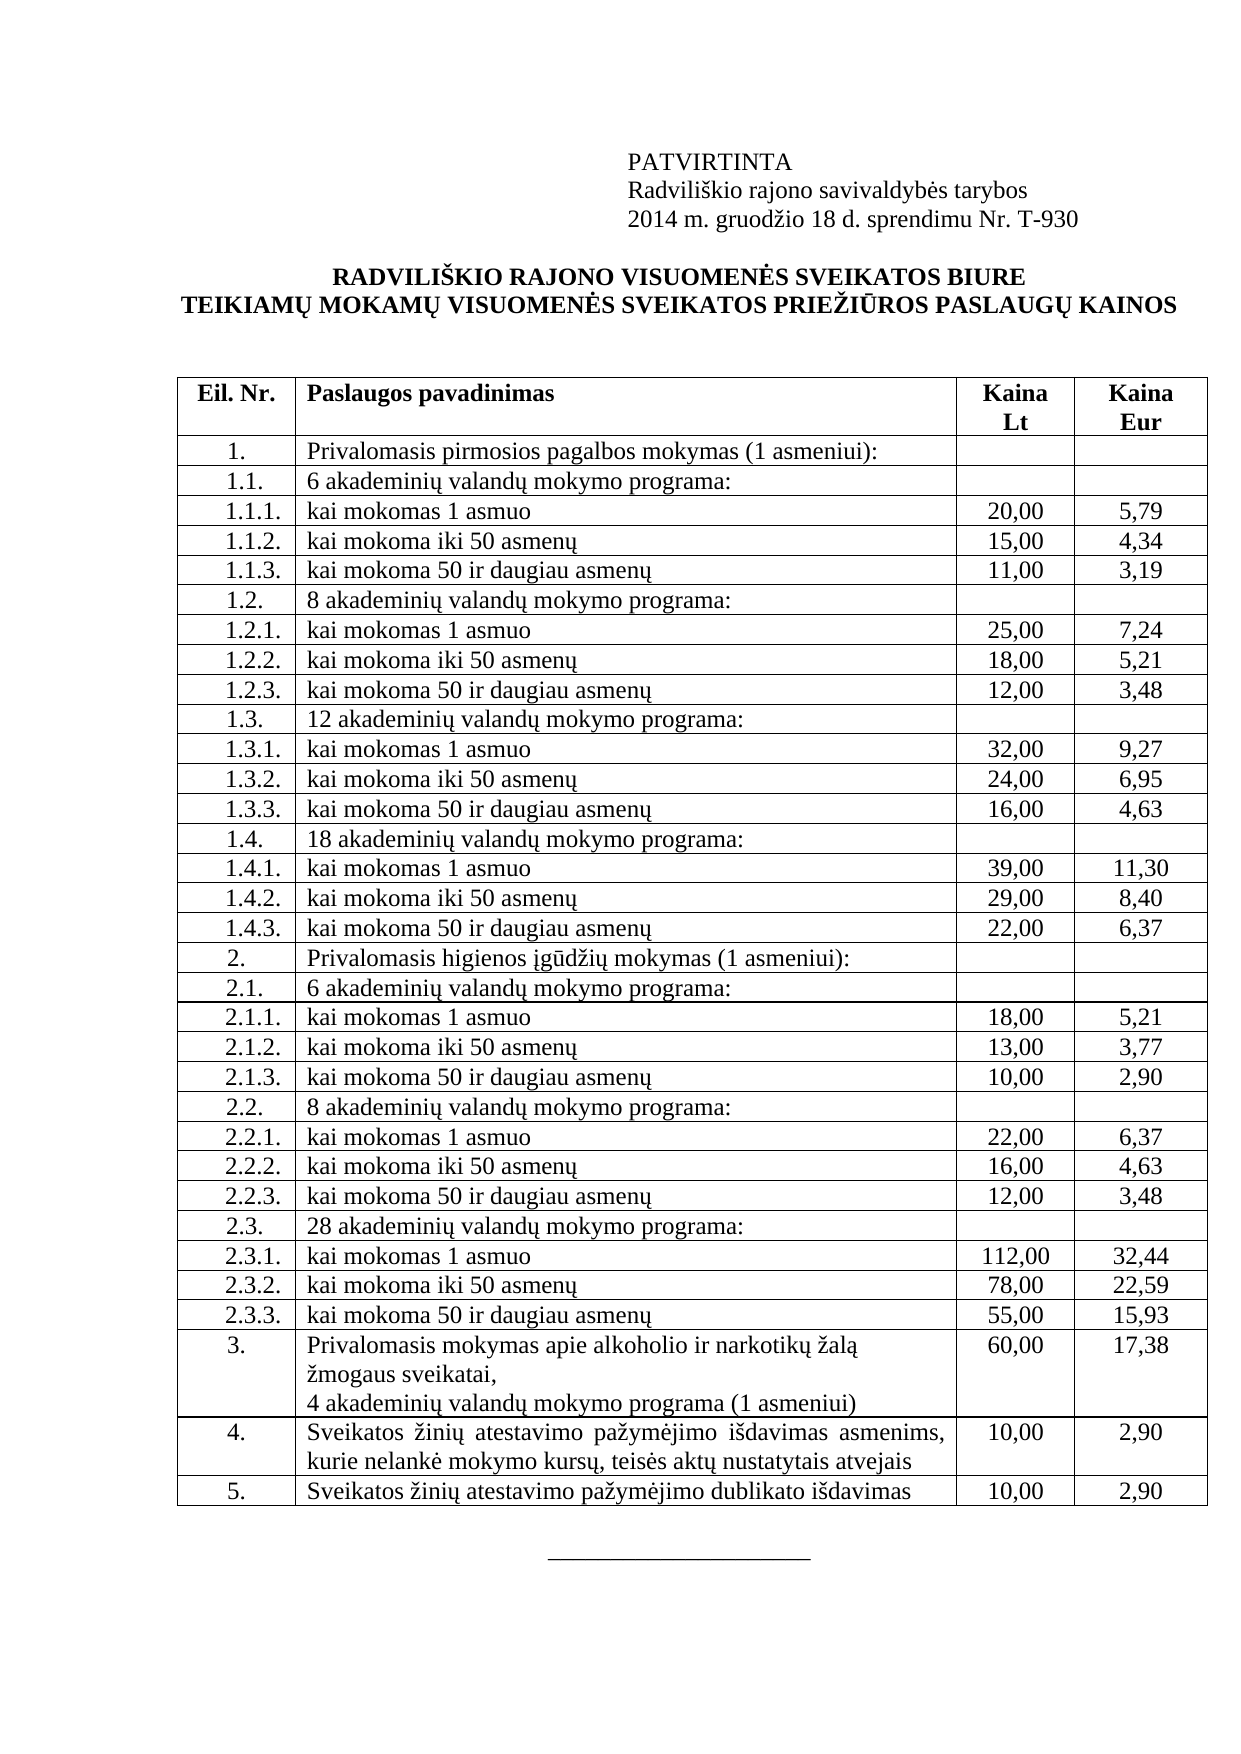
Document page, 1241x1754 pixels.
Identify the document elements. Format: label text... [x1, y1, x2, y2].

table_cell 22,59 [1075, 1271, 1207, 1299]
table_cell [957, 1211, 1074, 1240]
table_cell kai mokomas 1 asmuo [296, 734, 956, 763]
table_cell 24,00 [957, 764, 1074, 793]
table_cell 2.2.2. [178, 1151, 295, 1180]
table_cell 1. [178, 436, 295, 465]
table_cell [957, 824, 1074, 852]
table_cell [1075, 436, 1207, 465]
table_cell 12,00 [957, 675, 1074, 703]
table_cell 16,00 [957, 1151, 1074, 1180]
table_cell 2.1.2. [178, 1032, 295, 1061]
table_cell 2.2.3. [178, 1181, 295, 1210]
table_cell 20,00 [957, 496, 1074, 525]
table_cell 2.1. [178, 973, 295, 1001]
table_cell kai mokomas 1 asmuo [296, 496, 956, 525]
table_cell [1075, 824, 1207, 852]
table_cell 1.4.3. [178, 913, 295, 942]
table_cell Privalomasis mokymas apie alkoholio ir narkotikų žalą žmogaus sveikatai, 4 akademinių valandų mokymo programa (1 asmeniui) [296, 1330, 956, 1416]
table_cell [957, 943, 1074, 972]
table_cell 6,37 [1075, 913, 1207, 942]
table_cell 2,90 [1075, 1418, 1207, 1475]
table_cell 4,63 [1075, 1151, 1207, 1180]
table_cell 1.1.2. [178, 526, 295, 554]
table_header Kaina Eur [1075, 378, 1207, 435]
table_cell 32,00 [957, 734, 1074, 763]
table_cell kai mokoma 50 ir daugiau asmenų [296, 913, 956, 942]
table_cell 15,00 [957, 526, 1074, 554]
table_cell 5. [178, 1476, 295, 1505]
table_cell 6,37 [1075, 1122, 1207, 1150]
table_cell 1.3.3. [178, 794, 295, 823]
table_cell 78,00 [957, 1271, 1074, 1299]
text _____________________ [177, 1534, 1181, 1563]
table_cell 11,30 [1075, 854, 1207, 882]
table_cell 60,00 [957, 1330, 1074, 1416]
table_cell 2. [178, 943, 295, 972]
table_cell 2.3.3. [178, 1300, 295, 1329]
table_cell 1.4. [178, 824, 295, 852]
table_cell 8 akademinių valandų mokymo programa: [296, 585, 956, 614]
table_cell 17,38 [1075, 1330, 1207, 1416]
table_cell 10,00 [957, 1476, 1074, 1505]
table_cell Privalomasis higienos įgūdžių mokymas (1 asmeniui): [296, 943, 956, 972]
table_cell 12,00 [957, 1181, 1074, 1210]
table_cell [1075, 705, 1207, 733]
table_cell kai mokoma iki 50 asmenų [296, 883, 956, 912]
table_cell [1075, 1092, 1207, 1121]
table_header Kaina Lt [957, 378, 1074, 435]
table_cell [957, 466, 1074, 495]
text TEIKIAMŲ MOKAMŲ VISUOMENĖS SVEIKATOS PRIEŽIŪROS PASLAUGŲ KAINOS [177, 291, 1181, 319]
table_cell 39,00 [957, 854, 1074, 882]
table_cell [1075, 585, 1207, 614]
table_cell 4,63 [1075, 794, 1207, 823]
table_cell 6 akademinių valandų mokymo programa: [296, 973, 956, 1001]
table_cell kai mokomas 1 asmuo [296, 854, 956, 882]
table_cell [957, 585, 1074, 614]
table_cell 5,21 [1075, 1003, 1207, 1031]
table_cell 10,00 [957, 1418, 1074, 1475]
table_cell 1.3.1. [178, 734, 295, 763]
table_cell [957, 1092, 1074, 1121]
table_cell 1.2.2. [178, 645, 295, 674]
table_cell 18 akademinių valandų mokymo programa: [296, 824, 956, 852]
table_cell kai mokoma iki 50 asmenų [296, 1151, 956, 1180]
table_cell 22,00 [957, 913, 1074, 942]
table_cell 3. [178, 1330, 295, 1416]
table_cell 6 akademinių valandų mokymo programa: [296, 466, 956, 495]
table_cell Sveikatos žinių atestavimo pažymėjimo išdavimas asmenims, kurie nelankė mokymo kursų, teisės aktų nustatytais atvejais [296, 1418, 956, 1475]
table_cell 2,90 [1075, 1476, 1207, 1505]
table_cell 9,27 [1075, 734, 1207, 763]
table_cell kai mokomas 1 asmuo [296, 1003, 956, 1031]
table_cell 1.4.2. [178, 883, 295, 912]
table_cell 1.1.3. [178, 556, 295, 584]
table_cell kai mokomas 1 asmuo [296, 1241, 956, 1269]
table_cell [1075, 1211, 1207, 1240]
table_cell kai mokoma iki 50 asmenų [296, 1032, 956, 1061]
table_cell 3,19 [1075, 556, 1207, 584]
table_cell 11,00 [957, 556, 1074, 584]
table_cell [957, 973, 1074, 1001]
table_cell kai mokoma 50 ir daugiau asmenų [296, 675, 956, 703]
table_cell 18,00 [957, 1003, 1074, 1031]
table_cell 1.2.1. [178, 615, 295, 644]
table_cell 2.3.2. [178, 1271, 295, 1299]
table_cell 2.2.1. [178, 1122, 295, 1150]
table_cell 2.3.1. [178, 1241, 295, 1269]
table_cell 15,93 [1075, 1300, 1207, 1329]
table_cell 6,95 [1075, 764, 1207, 793]
table_cell kai mokoma iki 50 asmenų [296, 645, 956, 674]
table_cell 16,00 [957, 794, 1074, 823]
table_cell Sveikatos žinių atestavimo pažymėjimo dublikato išdavimas [296, 1476, 956, 1505]
table_cell 13,00 [957, 1032, 1074, 1061]
table_cell 8 akademinių valandų mokymo programa: [296, 1092, 956, 1121]
table_cell 2.1.1. [178, 1003, 295, 1031]
table_cell 1.4.1. [178, 854, 295, 882]
table_cell 2.3. [178, 1211, 295, 1240]
table_cell 1.3. [178, 705, 295, 733]
table_cell 1.2.3. [178, 675, 295, 703]
table_cell kai mokoma 50 ir daugiau asmenų [296, 1300, 956, 1329]
table_cell kai mokomas 1 asmuo [296, 1122, 956, 1150]
text 2014 m. gruodžio 18 d. sprendimu Nr. T-930 [627, 204, 1089, 233]
table_cell 3,48 [1075, 1181, 1207, 1210]
table_header Paslaugos pavadinimas [296, 378, 956, 435]
table_cell 1.1. [178, 466, 295, 495]
table_cell 18,00 [957, 645, 1074, 674]
table_cell 12 akademinių valandų mokymo programa: [296, 705, 956, 733]
table_cell 29,00 [957, 883, 1074, 912]
table_cell 1.2. [178, 585, 295, 614]
table_cell 3,48 [1075, 675, 1207, 703]
table_cell kai mokoma iki 50 asmenų [296, 1271, 956, 1299]
text RADVILIŠKIO RAJONO VISUOMENĖS SVEIKATOS BIURE [177, 262, 1181, 291]
table_cell [1075, 943, 1207, 972]
table_cell 1.3.2. [178, 764, 295, 793]
table_cell 10,00 [957, 1062, 1074, 1091]
table_cell 112,00 [957, 1241, 1074, 1269]
table_cell 3,77 [1075, 1032, 1207, 1061]
table_cell [1075, 973, 1207, 1001]
table_cell 7,24 [1075, 615, 1207, 644]
table_cell [1075, 466, 1207, 495]
table_cell 25,00 [957, 615, 1074, 644]
table_cell 5,79 [1075, 496, 1207, 525]
table_cell 4. [178, 1418, 295, 1475]
table_cell kai mokoma iki 50 asmenų [296, 526, 956, 554]
table_cell 5,21 [1075, 645, 1207, 674]
table_cell 55,00 [957, 1300, 1074, 1329]
table_cell kai mokoma 50 ir daugiau asmenų [296, 556, 956, 584]
table_cell 2.1.3. [178, 1062, 295, 1091]
table_cell 22,00 [957, 1122, 1074, 1150]
text Radviliškio rajono savivaldybės tarybos [627, 176, 1089, 204]
table_cell 28 akademinių valandų mokymo programa: [296, 1211, 956, 1240]
table_cell kai mokoma 50 ir daugiau asmenų [296, 1062, 956, 1091]
table_cell kai mokoma 50 ir daugiau asmenų [296, 1181, 956, 1210]
table_cell [957, 436, 1074, 465]
table_cell kai mokoma 50 ir daugiau asmenų [296, 794, 956, 823]
table_cell Privalomasis pirmosios pagalbos mokymas (1 asmeniui): [296, 436, 956, 465]
text PATVIRTINTA [627, 147, 852, 176]
table_cell kai mokoma iki 50 asmenų [296, 764, 956, 793]
table_cell 2.2. [178, 1092, 295, 1121]
table_cell kai mokomas 1 asmuo [296, 615, 956, 644]
table_cell 8,40 [1075, 883, 1207, 912]
table_cell 1.1.1. [178, 496, 295, 525]
table_cell 2,90 [1075, 1062, 1207, 1091]
table_header Eil. Nr. [178, 378, 295, 435]
table_cell 32,44 [1075, 1241, 1207, 1269]
table_cell [957, 705, 1074, 733]
table_cell 4,34 [1075, 526, 1207, 554]
